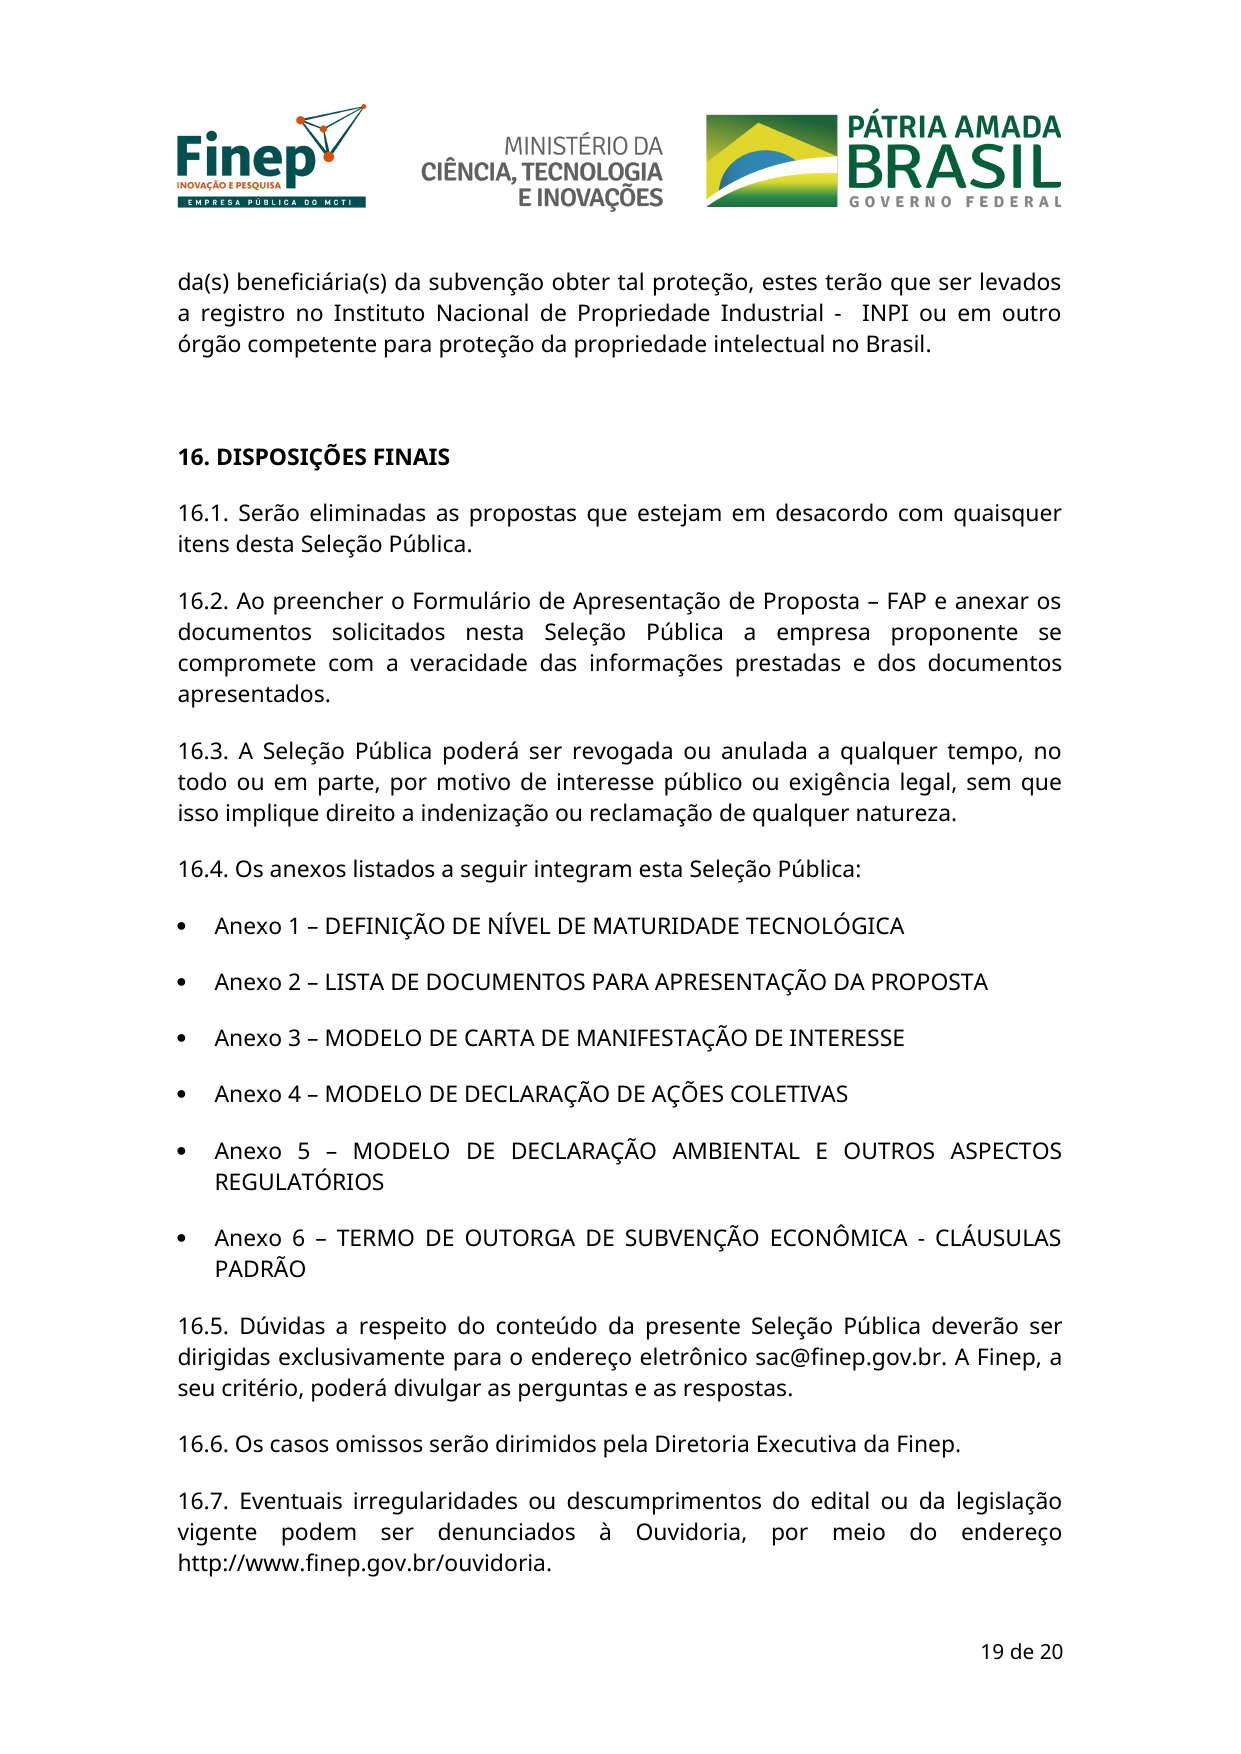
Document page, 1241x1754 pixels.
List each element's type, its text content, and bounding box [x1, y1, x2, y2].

text 16. DISPOSIÇÕES FINAIS [177, 441, 1063, 472]
text da(s) beneficiária(s) da subvenção obter tal proteção, estes terão que ser levados a registro no Instituto Nacional de Propriedade Industrial - INPI ou em outro órgão competente para proteção da propriedade intelectual no Brasil. [177, 266, 1063, 359]
text 16.5. Dúvidas a respeito do conteúdo da presente Seleção Pública deverão ser dirigidas exclusivamente para o endereço eletrônico sac@finep.gov.br. A Finep, a seu critério, poderá divulgar as perguntas e as respostas. [177, 1309, 1063, 1403]
list Anexo 1 – DEFINIÇÃO DE NÍVEL DE MATURIDADE TECNOLÓGICA [177, 909, 1063, 941]
text 16.4. Os anexos listados a seguir integram esta Seleção Pública: [177, 853, 1063, 884]
list Anexo 5 – MODELO DE DECLARAÇÃO AMBIENTAL E OUTROS ASPECTOS REGULATÓRIOS [177, 1134, 1063, 1197]
text 16.1. Serão eliminadas as propostas que estejam em desacordo com quaisquer itens desta Seleção Pública. [177, 497, 1063, 559]
list Anexo 3 – MODELO DE CARTA DE MANIFESTAÇÃO DE INTERESSE [177, 1022, 1063, 1053]
text 16.3. A Seleção Pública poderá ser revogada ou anulada a qualquer tempo, no todo ou em parte, por motivo de interesse público ou exigência legal, sem que isso implique direito a indenização ou reclamação de qualquer natureza. [177, 734, 1063, 828]
text 16.7. Eventuais irregularidades ou descumprimentos do edital ou da legislação vigente podem ser denunciados à Ouvidoria, por meio do endereço http://www.finep.gov.br/ouvidoria. [177, 1484, 1063, 1578]
list Anexo 4 – MODELO DE DECLARAÇÃO DE AÇÕES COLETIVAS [177, 1078, 1063, 1109]
text 16.2. Ao preencher o Formulário de Apresentação de Proposta – FAP e anexar os documentos solicitados nesta Seleção Pública a empresa proponente se compromete com a veracidade das informações prestadas e dos documentos apresentados. [177, 584, 1063, 709]
list Anexo 2 – LISTA DE DOCUMENTOS PARA APRESENTAÇÃO DA PROPOSTA [177, 966, 1063, 997]
text 16.6. Os casos omissos serão dirimidos pela Diretoria Executiva da Finep. [177, 1428, 1063, 1459]
list Anexo 6 – TERMO DE OUTORGA DE SUBVENÇÃO ECONÔMICA - CLÁUSULAS PADRÃO [177, 1222, 1063, 1284]
